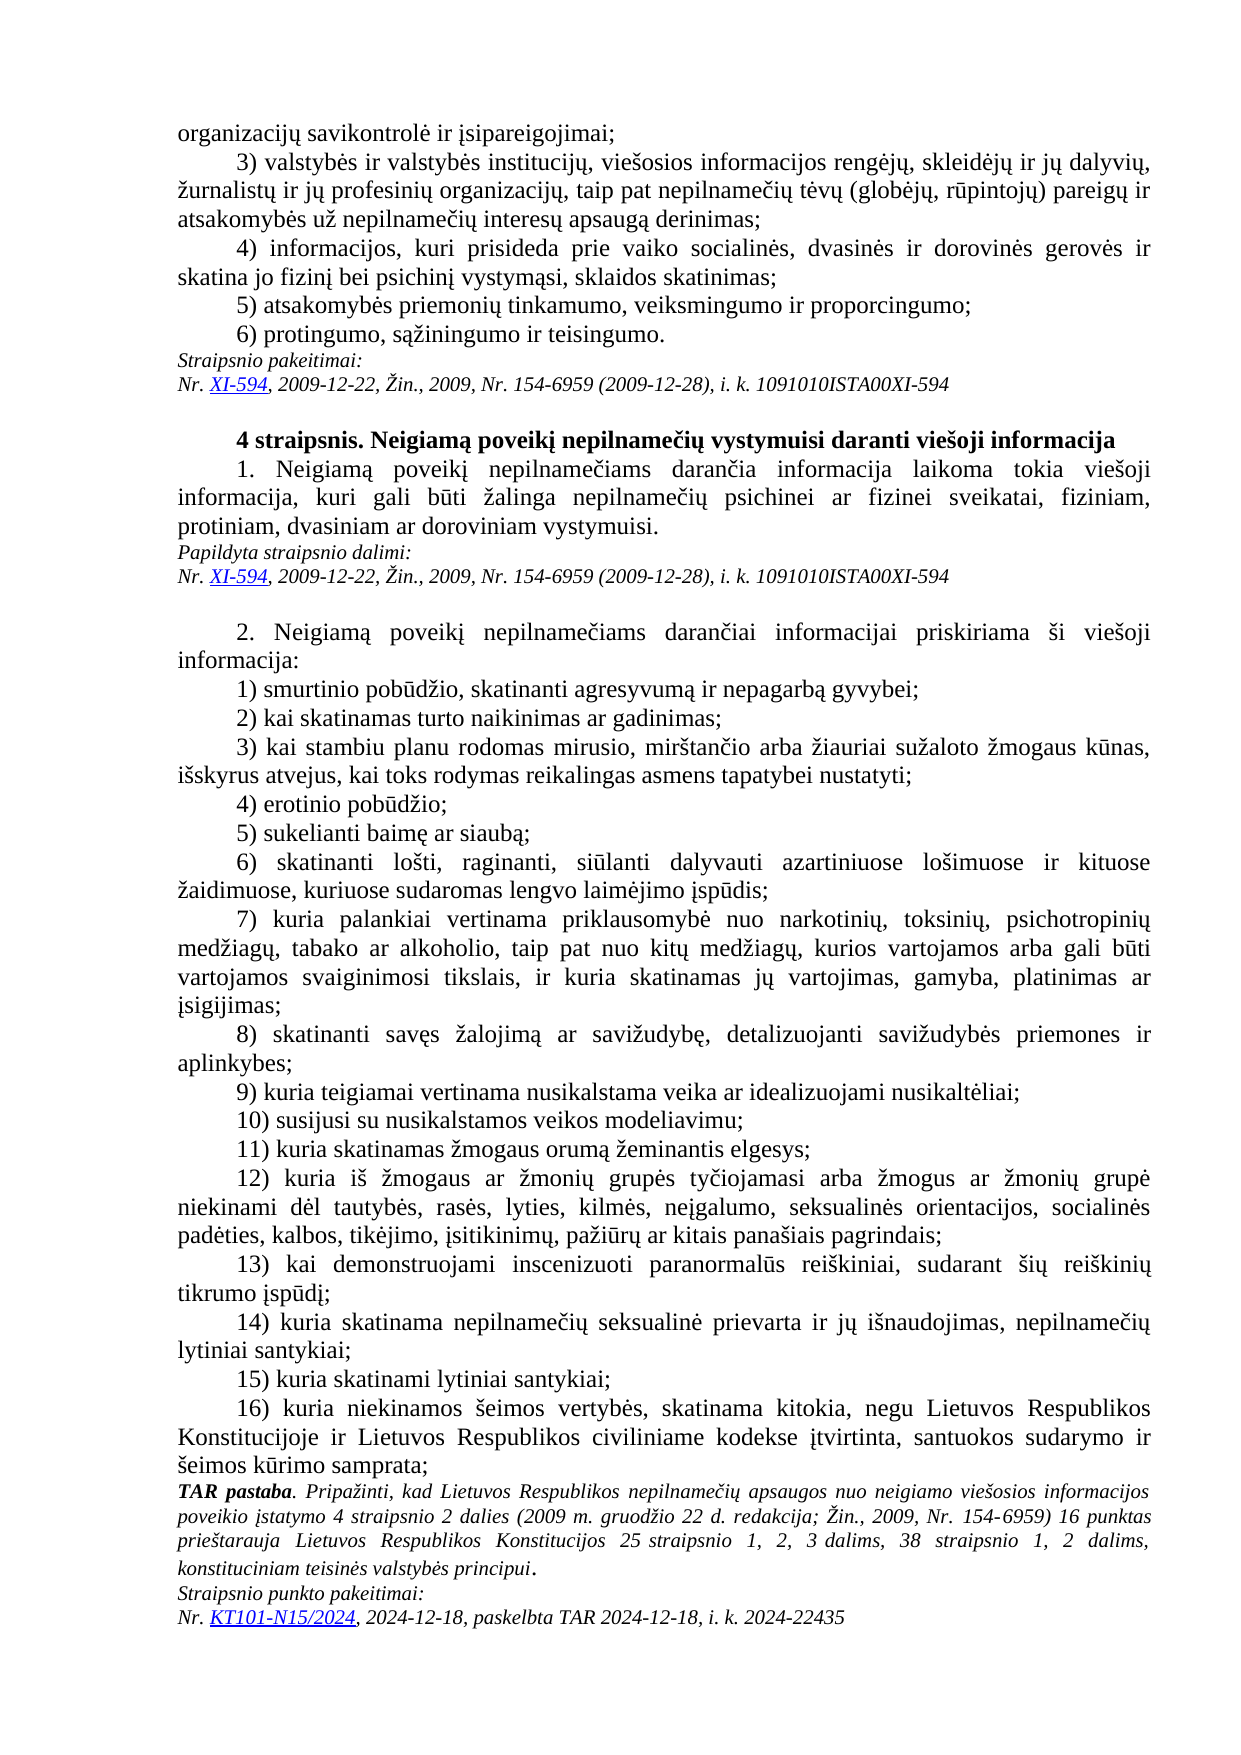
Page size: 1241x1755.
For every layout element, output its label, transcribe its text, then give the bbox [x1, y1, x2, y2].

text 5) sukelianti baimę ar siaubą; [177, 818, 1152, 847]
text 8) skatinanti savęs žalojimą ar savižudybę, detalizuojanti savižudybės priemones ir aplinkybes; [177, 1019, 1152, 1077]
text 4) informacijos, kuri prisideda prie vaiko socialinės, dvasinės ir dorovinės gerovės ir skatina jo fizinį bei psichinį vystymąsi, sklaidos skatinimas; [177, 233, 1152, 291]
text 15) kuria skatinami lytiniai santykiai; [177, 1364, 1152, 1393]
text Straipsnio punkto pakeitimai: [177, 1581, 1152, 1604]
text Straipsnio pakeitimai: [177, 348, 1152, 372]
text 3) valstybės ir valstybės institucijų, viešosios informacijos rengėjų, skleidėjų ir jų dalyvių, žurnalistų ir jų profesinių organizacijų, taip pat nepilnamečių tėvų (globėjų, rūpintojų) pareigų ir atsakomybės už nepilnamečių interesų apsaugą derinimas; [177, 147, 1152, 233]
text 13) kai demonstruojami inscenizuoti paranormalūs reiškiniai, sudarant šių reiškinių tikrumo įspūdį; [177, 1249, 1152, 1307]
text 2. Neigiamą poveikį nepilnamečiams darančiai informacijai priskiriama ši viešoji informacija: [177, 617, 1152, 674]
text 6) skatinanti lošti, raginanti, siūlanti dalyvauti azartiniuose lošimuose ir kituose žaidimuose, kuriuose sudaromas lengvo laimėjimo įspūdis; [177, 847, 1152, 904]
text 10) susijusi su nusikalstamos veikos modeliavimu; [177, 1106, 1152, 1134]
text TAR pastaba. Pripažinti, kad Lietuvos Respublikos nepilnamečių apsaugos nuo neigiamo viešosios informacijos poveikio įstatymo 4 straipsnio 2 dalies (2009 m. gruodžio 22 d. redakcija; Žin., 2009, Nr. 154‑6959) 16 punktas prieštarauja Lietuvos Respublikos Konstitucijos 25 straipsnio 1, 2, 3 dalims, 38 straipsnio 1, 2 dalims, konstituciniam teisinės valstybės principui. [177, 1479, 1152, 1581]
text Nr. KT101-N15/2024, 2024-12-18, paskelbta TAR 2024-12-18, i. k. 2024-22435 [177, 1604, 1152, 1629]
text 9) kuria teigiamai vertinama nusikalstama veika ar idealizuojami nusikaltėliai; [177, 1077, 1152, 1106]
text organizacijų savikontrolė ir įsipareigojimai; [177, 118, 1152, 147]
text Papildyta straipsnio dalimi: [177, 540, 1152, 564]
text 3) kai stambiu planu rodomas mirusio, mirštančio arba žiauriai sužaloto žmogaus kūnas, išskyrus atvejus, kai toks rodymas reikalingas asmens tapatybei nustatyti; [177, 732, 1152, 789]
text 1. Neigiamą poveikį nepilnamečiams darančia informacija laikoma tokia viešoji informacija, kuri gali būti žalinga nepilnamečių psichinei ar fizinei sveikatai, fiziniam, protiniam, dvasiniam ar doroviniam vystymuisi. [177, 454, 1152, 540]
text 4) erotinio pobūdžio; [177, 789, 1152, 818]
text 7) kuria palankiai vertinama priklausomybė nuo narkotinių, toksinių, psichotropinių medžiagų, tabako ar alkoholio, taip pat nuo kitų medžiagų, kurios vartojamos arba gali būti vartojamos svaiginimosi tikslais, ir kuria skatinamas jų vartojimas, gamyba, platinimas ar įsigijimas; [177, 904, 1152, 1019]
text 4 straipsnis. Neigiamą poveikį nepilnamečių vystymuisi daranti viešoji informacija [177, 425, 1152, 454]
text 2) kai skatinamas turto naikinimas ar gadinimas; [177, 703, 1152, 732]
text 5) atsakomybės priemonių tinkamumo, veiksmingumo ir proporcingumo; [177, 291, 1152, 319]
text Nr. XI-594, 2009-12-22, Žin., 2009, Nr. 154-6959 (2009-12-28), i. k. 1091010ISTA00XI-594 [177, 564, 1152, 588]
text Nr. XI-594, 2009-12-22, Žin., 2009, Nr. 154-6959 (2009-12-28), i. k. 1091010ISTA00XI-594 [177, 372, 1152, 396]
text 1) smurtinio pobūdžio, skatinanti agresyvumą ir nepagarbą gyvybei; [177, 674, 1152, 703]
text 12) kuria iš žmogaus ar žmonių grupės tyčiojamasi arba žmogus ar žmonių grupė niekinami dėl tautybės, rasės, lyties, kilmės, neįgalumo, seksualinės orientacijos, socialinės padėties, kalbos, tikėjimo, įsitikinimų, pažiūrų ar kitais panašiais pagrindais; [177, 1163, 1152, 1249]
text 14) kuria skatinama nepilnamečių seksualinė prievarta ir jų išnaudojimas, nepilnamečių lytiniai santykiai; [177, 1307, 1152, 1364]
text 16) kuria niekinamos šeimos vertybės, skatinama kitokia, negu Lietuvos Respublikos Konstitucijoje ir Lietuvos Respublikos civiliniame kodekse įtvirtinta, santuokos sudarymo ir šeimos kūrimo samprata; [177, 1393, 1152, 1479]
text 6) protingumo, sąžiningumo ir teisingumo. [177, 319, 1152, 348]
text 11) kuria skatinamas žmogaus orumą žeminantis elgesys; [177, 1134, 1152, 1163]
